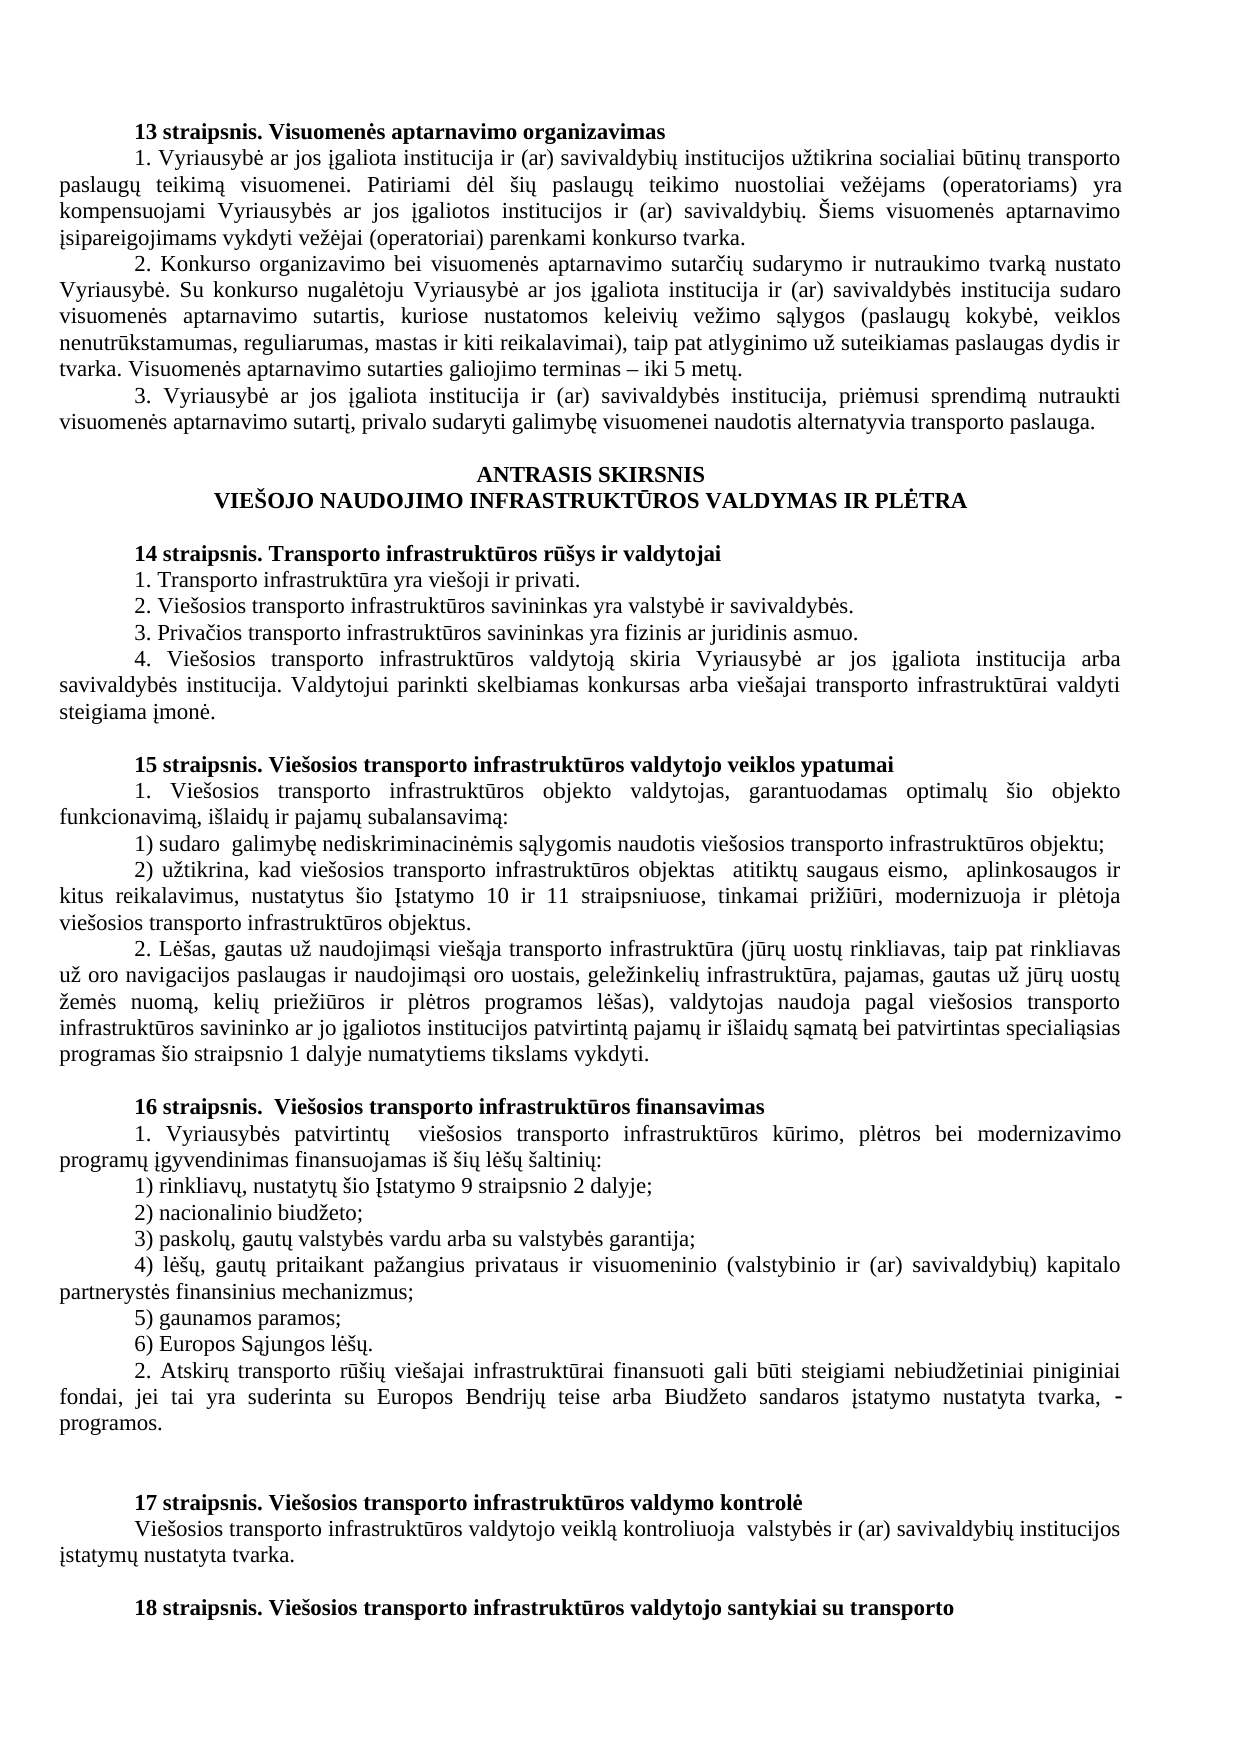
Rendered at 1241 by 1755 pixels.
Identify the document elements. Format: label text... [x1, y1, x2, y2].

text 16 straipsnis. Viešosios transporto infrastruktūros finansavimas [59, 1093, 1122, 1119]
text 2) užtikrina, kad viešosios transporto infrastruktūros objektas atitiktų saugaus eismo, aplinkosaugos ir kitus reikalavimus, nustatytus šio Įstatymo 10 ir 11 straipsniuose, tinkamai prižiūri, modernizuoja ir plėtoja viešosios transporto infrastruktūros objektus. [59, 856, 1122, 935]
text Viešosios transporto infrastruktūros valdytojo veiklą kontroliuoja valstybės ir (ar) savivaldybių institucijos įstatymų nustatyta tvarka. [59, 1515, 1122, 1568]
text 13 straipsnis. Visuomenės aptarnavimo organizavimas [59, 118, 1122, 144]
text VIEŠOJO NAUDOJIMO INFRASTRUKTŪROS VALDYMAS IR PLĖTRA [59, 487, 1122, 513]
text 3. Privačios transporto infrastruktūros savininkas yra fizinis ar juridinis asmuo. [59, 619, 1122, 645]
text 5) gaunamos paramos; [59, 1304, 1122, 1330]
text 1) sudaro galimybę nediskriminacinėmis sąlygomis naudotis viešosios transporto infrastruktūros objektu; [59, 830, 1122, 856]
text 3. Vyriausybė ar jos įgaliota institucija ir (ar) savivaldybės institucija, priėmusi sprendimą nutraukti visuomenės aptarnavimo sutartį, privalo sudaryti galimybę visuomenei naudotis alternatyvia transporto paslauga. [59, 382, 1122, 434]
text 4) lėšų, gautų pritaikant pažangius privataus ir visuomeninio (valstybinio ir (ar) savivaldybių) kapitalo partnerystės finansinius mechanizmus; [59, 1251, 1122, 1304]
text 2. Lėšas, gautas už naudojimąsi viešąja transporto infrastruktūra (jūrų uostų rinkliavas, taip pat rinkliavas už oro navigacijos paslaugas ir naudojimąsi oro uostais, geležinkelių infrastruktūra, pajamas, gautas už jūrų uostų žemės nuomą, kelių priežiūros ir plėtros programos lėšas), valdytojas naudoja pagal viešosios transporto infrastruktūros savininko ar jo įgaliotos institucijos patvirtintą pajamų ir išlaidų sąmatą bei patvirtintas specialiąsias programas šio straipsnio 1 dalyje numatytiems tikslams vykdyti. [59, 935, 1122, 1067]
text 2) nacionalinio biudžeto; [59, 1199, 1122, 1225]
subtitle ANTRASIS SKIRSNIS [59, 461, 1122, 487]
text 15 straipsnis. Viešosios transporto infrastruktūros valdytojo veiklos ypatumai [134, 751, 1122, 777]
text 18 straipsnis. Viešosios transporto infrastruktūros valdytojo santykiai su transporto [134, 1594, 1122, 1620]
text 1. Vyriausybė ar jos įgaliota institucija ir (ar) savivaldybių institucijos užtikrina socialiai būtinų transporto paslaugų teikimą visuomenei. Patiriami dėl šių paslaugų teikimo nuostoliai vežėjams (operatoriams) yra kompensuojami Vyriausybės ar jos įgaliotos institucijos ir (ar) savivaldybių. Šiems visuomenės aptarnavimo įsipareigojimams vykdyti vežėjai (operatoriai) parenkami konkurso tvarka. [59, 144, 1122, 250]
text 1. Transporto infrastruktūra yra viešoji ir privati. [59, 566, 1122, 592]
text 1. Vyriausybės patvirtintų viešosios transporto infrastruktūros kūrimo, plėtros bei modernizavimo programų įgyvendinimas finansuojamas iš šių lėšų šaltinių: [59, 1119, 1122, 1172]
text 14 straipsnis. Transporto infrastruktūros rūšys ir valdytojai [59, 540, 1122, 566]
text 2. Viešosios transporto infrastruktūros savininkas yra valstybė ir savivaldybės. [59, 592, 1122, 619]
text 1. Viešosios transporto infrastruktūros objekto valdytojas, garantuodamas optimalų šio objekto funkcionavimą, išlaidų ir pajamų subalansavimą: [59, 777, 1122, 830]
text 2. Konkurso organizavimo bei visuomenės aptarnavimo sutarčių sudarymo ir nutraukimo tvarką nustato Vyriausybė. Su konkurso nugalėtoju Vyriausybė ar jos įgaliota institucija ir (ar) savivaldybės institucija sudaro visuomenės aptarnavimo sutartis, kuriose nustatomos keleivių vežimo sąlygos (paslaugų kokybė, veiklos nenutrūkstamumas, reguliarumas, mastas ir kiti reikalavimai), taip pat atlyginimo už suteikiamas paslaugas dydis ir tvarka. Visuomenės aptarnavimo sutarties galiojimo terminas – iki 5 metų. [59, 250, 1122, 382]
text 4. Viešosios transporto infrastruktūros valdytoją skiria Vyriausybė ar jos įgaliota institucija arba savivaldybės institucija. Valdytojui parinkti skelbiamas konkursas arba viešajai transporto infrastruktūrai valdyti steigiama įmonė. [59, 645, 1122, 724]
text 2. Atskirų transporto rūšių viešajai infrastruktūrai finansuoti gali būti steigiami nebiudžetiniai piniginiai fondai, jei tai yra suderinta su Europos Bendrijų teise arba Biudžeto sandaros įstatymo nustatyta tvarka,  programos. [59, 1357, 1122, 1436]
text 3) paskolų, gautų valstybės vardu arba su valstybės garantija; [59, 1225, 1122, 1251]
text 6) Europos Sąjungos lėšų. [59, 1330, 1122, 1357]
text 1) rinkliavų, nustatytų šio Įstatymo 9 straipsnio 2 dalyje; [59, 1172, 1122, 1199]
text 17 straipsnis. Viešosios transporto infrastruktūros valdymo kontrolė [59, 1488, 1122, 1515]
